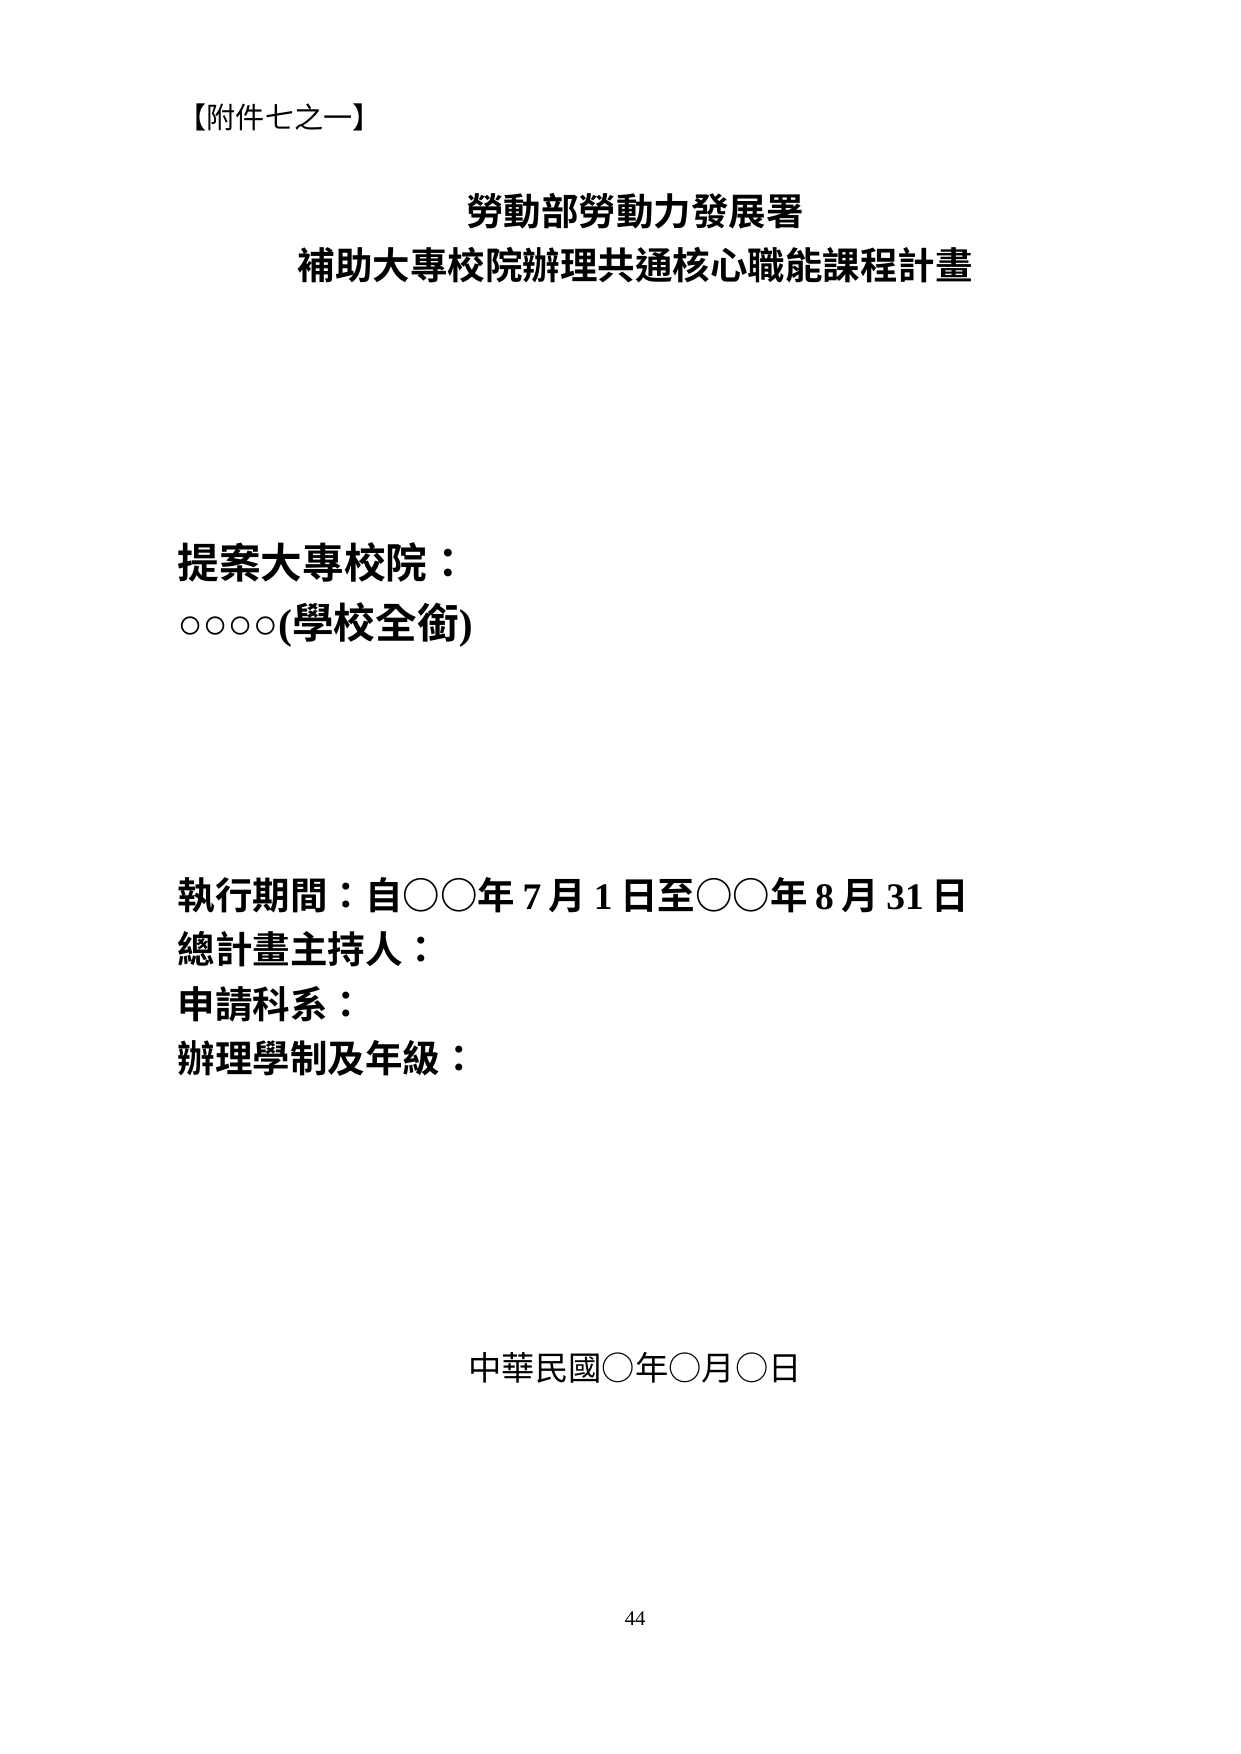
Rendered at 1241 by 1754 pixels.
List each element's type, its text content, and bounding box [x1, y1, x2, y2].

text 申請科系： [177, 975, 1092, 1029]
text 提案大專校院： [177, 530, 1092, 590]
text 執行期間：自○○年7月1日至○○年8月31日 [177, 866, 1092, 920]
text 中華民國○年○月○日 [177, 1342, 1092, 1390]
text 【附件七之一】 [177, 89, 1092, 139]
text 勞動部勞動力發展署 [177, 182, 1092, 236]
text 辦理學制及年級： [177, 1029, 1092, 1083]
text 總計畫主持人： [177, 920, 1092, 975]
text 補助大專校院辦理共通核心職能課程計畫 [177, 236, 1092, 290]
text ○○○○(學校全銜) [177, 590, 1092, 651]
